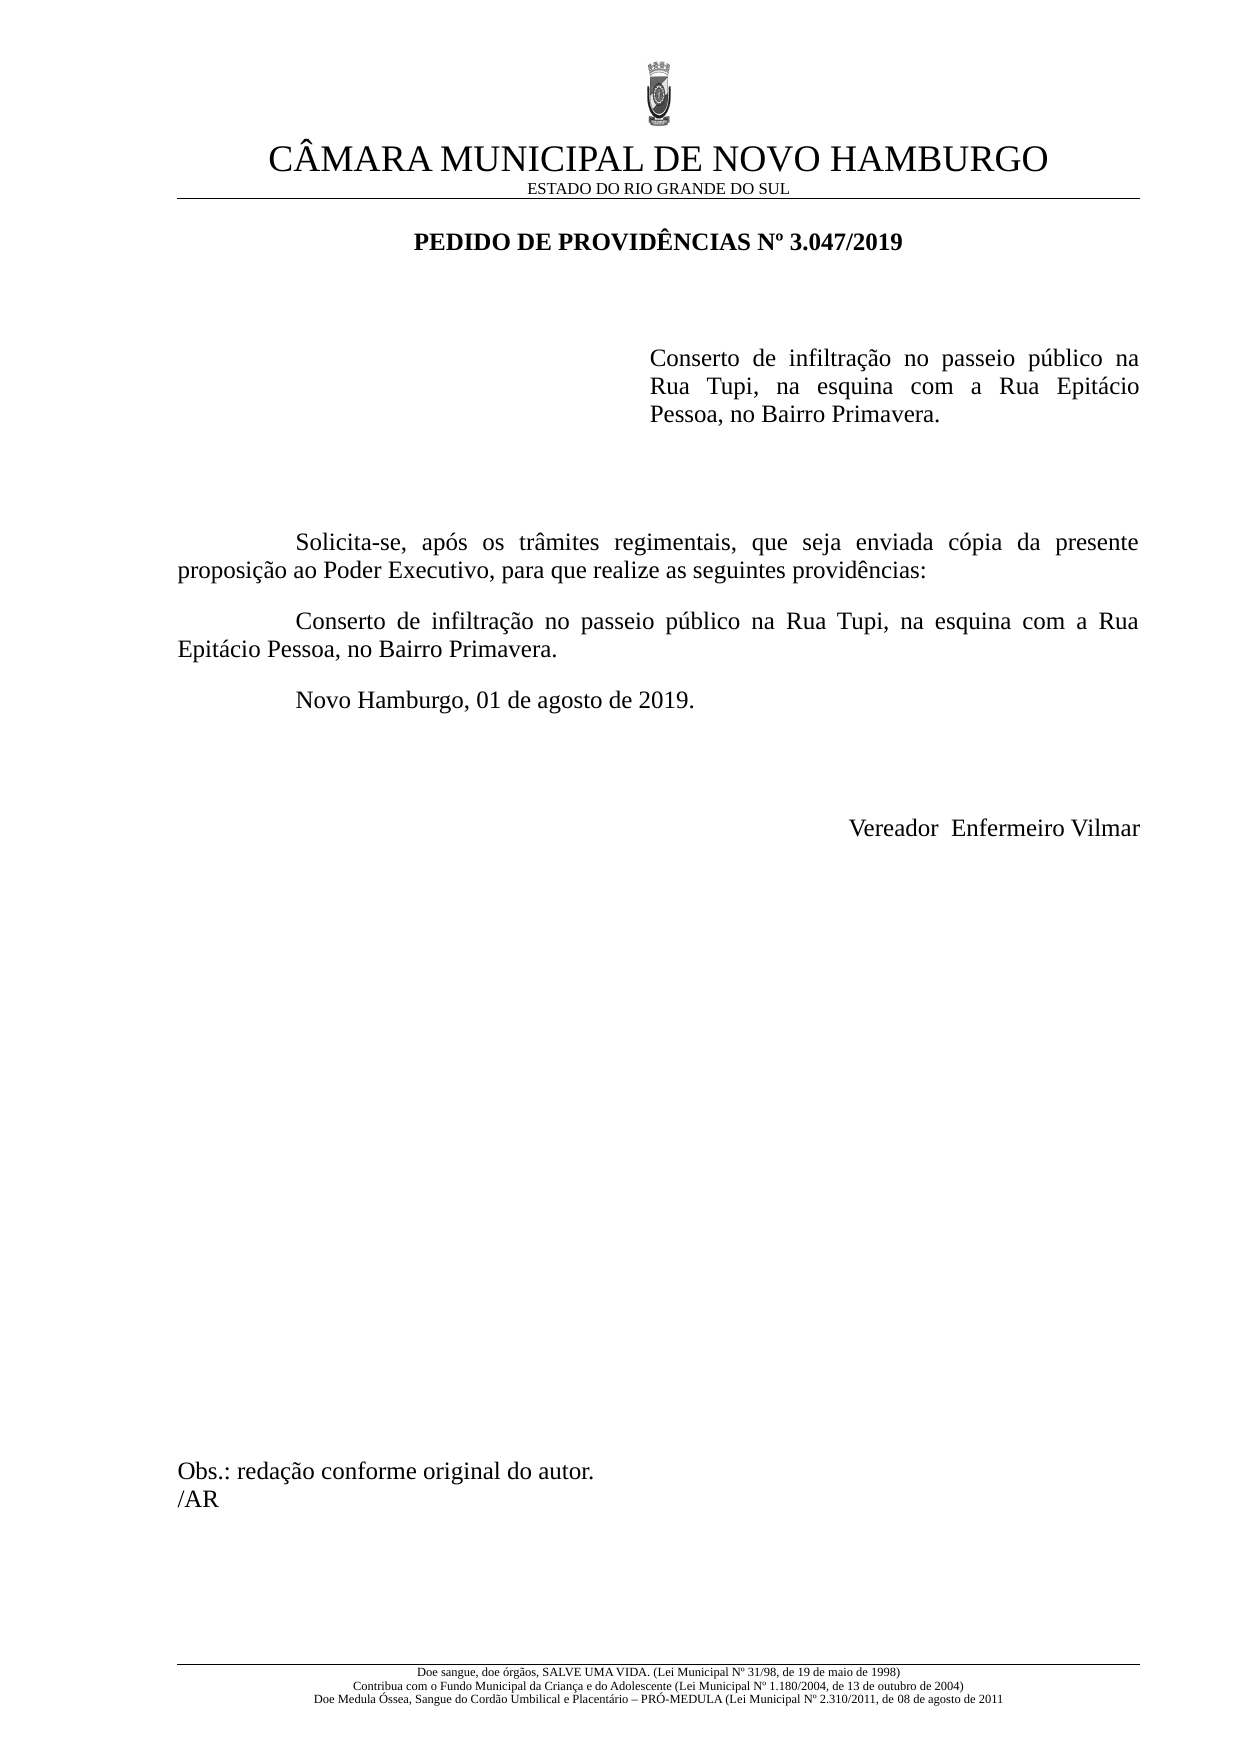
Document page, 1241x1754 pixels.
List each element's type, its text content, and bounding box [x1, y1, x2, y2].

text Vereador Enfermeiro Vilmar [177, 814, 1140, 842]
text Solicita-se, após os trâmites regimentais, que seja enviada cópia da presente proposição ao Poder Executivo, para que realize as seguintes providências: [177, 528, 1140, 583]
text Novo Hamburgo, 01 de agosto de 2019. [177, 686, 1140, 714]
text PEDIDO DE PROVIDÊNCIAS Nº 3.047/2019 [177, 228, 1140, 256]
text Conserto de infiltração no passeio público na Rua Tupi, na esquina com a Rua Epitácio Pessoa, no Bairro Primavera. [177, 607, 1140, 662]
text Obs.: redação conforme original do autor. [177, 1457, 1140, 1485]
text /AR [177, 1485, 1140, 1513]
text Conserto de infiltração no passeio público na Rua Tupi, na esquina com a Rua Epitácio Pessoa, no Bairro Primavera. [649, 344, 1140, 428]
